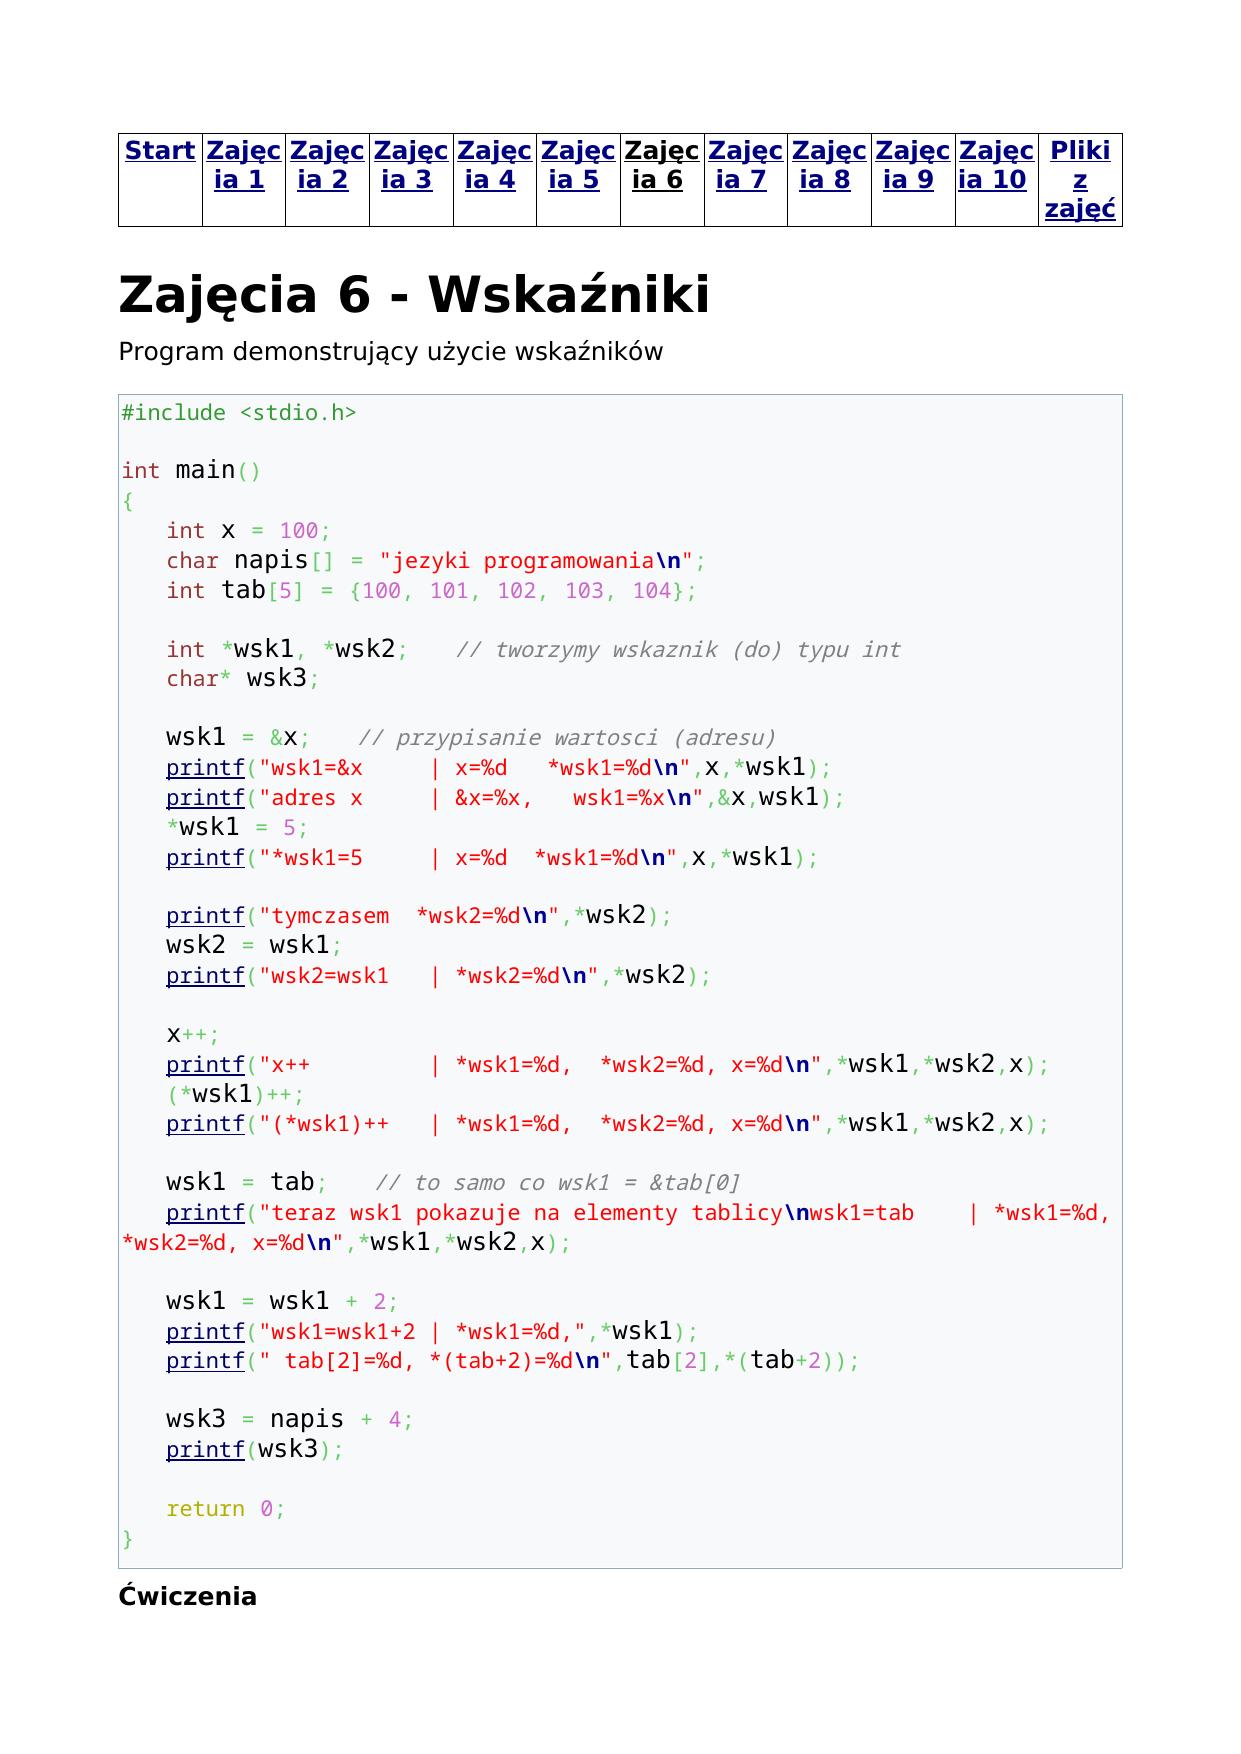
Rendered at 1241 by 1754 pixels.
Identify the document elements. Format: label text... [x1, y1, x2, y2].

table_header Zajęcia 5 [537, 134, 620, 226]
table_header Zajęcia 8 [788, 134, 871, 226]
subtitle Zajęcia 6 - Wskaźniki [118, 266, 1122, 324]
table_header Zajęcia 9 [872, 134, 955, 226]
table_header Zajęcia 2 [286, 134, 369, 226]
table_header #include <stdio.h> int main() { int x = 100; char napis[] = "jezyki programowania\n"; int tab[5] = {100, 101, 102, 103, 104}; int *wsk1, *wsk2; // tworzymy wskaznik (do) typu int char* wsk3; wsk1 = &x; // przypisanie wartosci (adresu) printf("wsk1=&x | x=%d *wsk1=%d\n",x,*wsk1); printf("adres x | &x=%x, wsk1=%x\n",&x,wsk1); *wsk1 = 5; printf("*wsk1=5 | x=%d *wsk1=%d\n",x,*wsk1); printf("tymczasem *wsk2=%d\n",*wsk2); wsk2 = wsk1; printf("wsk2=wsk1 | *wsk2=%d\n",*wsk2); x++; printf("x++ | *wsk1=%d, *wsk2=%d, x=%d\n",*wsk1,*wsk2,x); (*wsk1)++; printf("(*wsk1)++ | *wsk1=%d, *wsk2=%d, x=%d\n",*wsk1,*wsk2,x); wsk1 = tab; // to samo co wsk1 = &tab[0] printf("teraz wsk1 pokazuje na elementy tablicy\nwsk1=tab | *wsk1=%d, *wsk2=%d, x=%d\n",*wsk1,*wsk2,x); wsk1 = wsk1 + 2; printf("wsk1=wsk1+2 | *wsk1=%d,",*wsk1); printf(" tab[2]=%d, *(tab+2)=%d\n",tab[2],*(tab+2)); wsk3 = napis + 4; printf(wsk3); return 0; } [119, 395, 1122, 1567]
table_header Zajęcia 1 [203, 134, 285, 226]
table_header Pliki z zajęć [1039, 134, 1122, 226]
table_header Zajęcia 3 [370, 134, 453, 226]
table_header Zajęcia 10 [956, 134, 1038, 226]
table_header Start [119, 134, 202, 226]
table_header Zajęcia 7 [705, 134, 787, 226]
table_header Zajęcia 6 [621, 134, 704, 226]
table_header Zajęcia 4 [454, 134, 536, 226]
text Ćwiczenia [118, 1582, 1122, 1611]
text Program demonstrujący użycie wskaźników [118, 337, 1122, 366]
